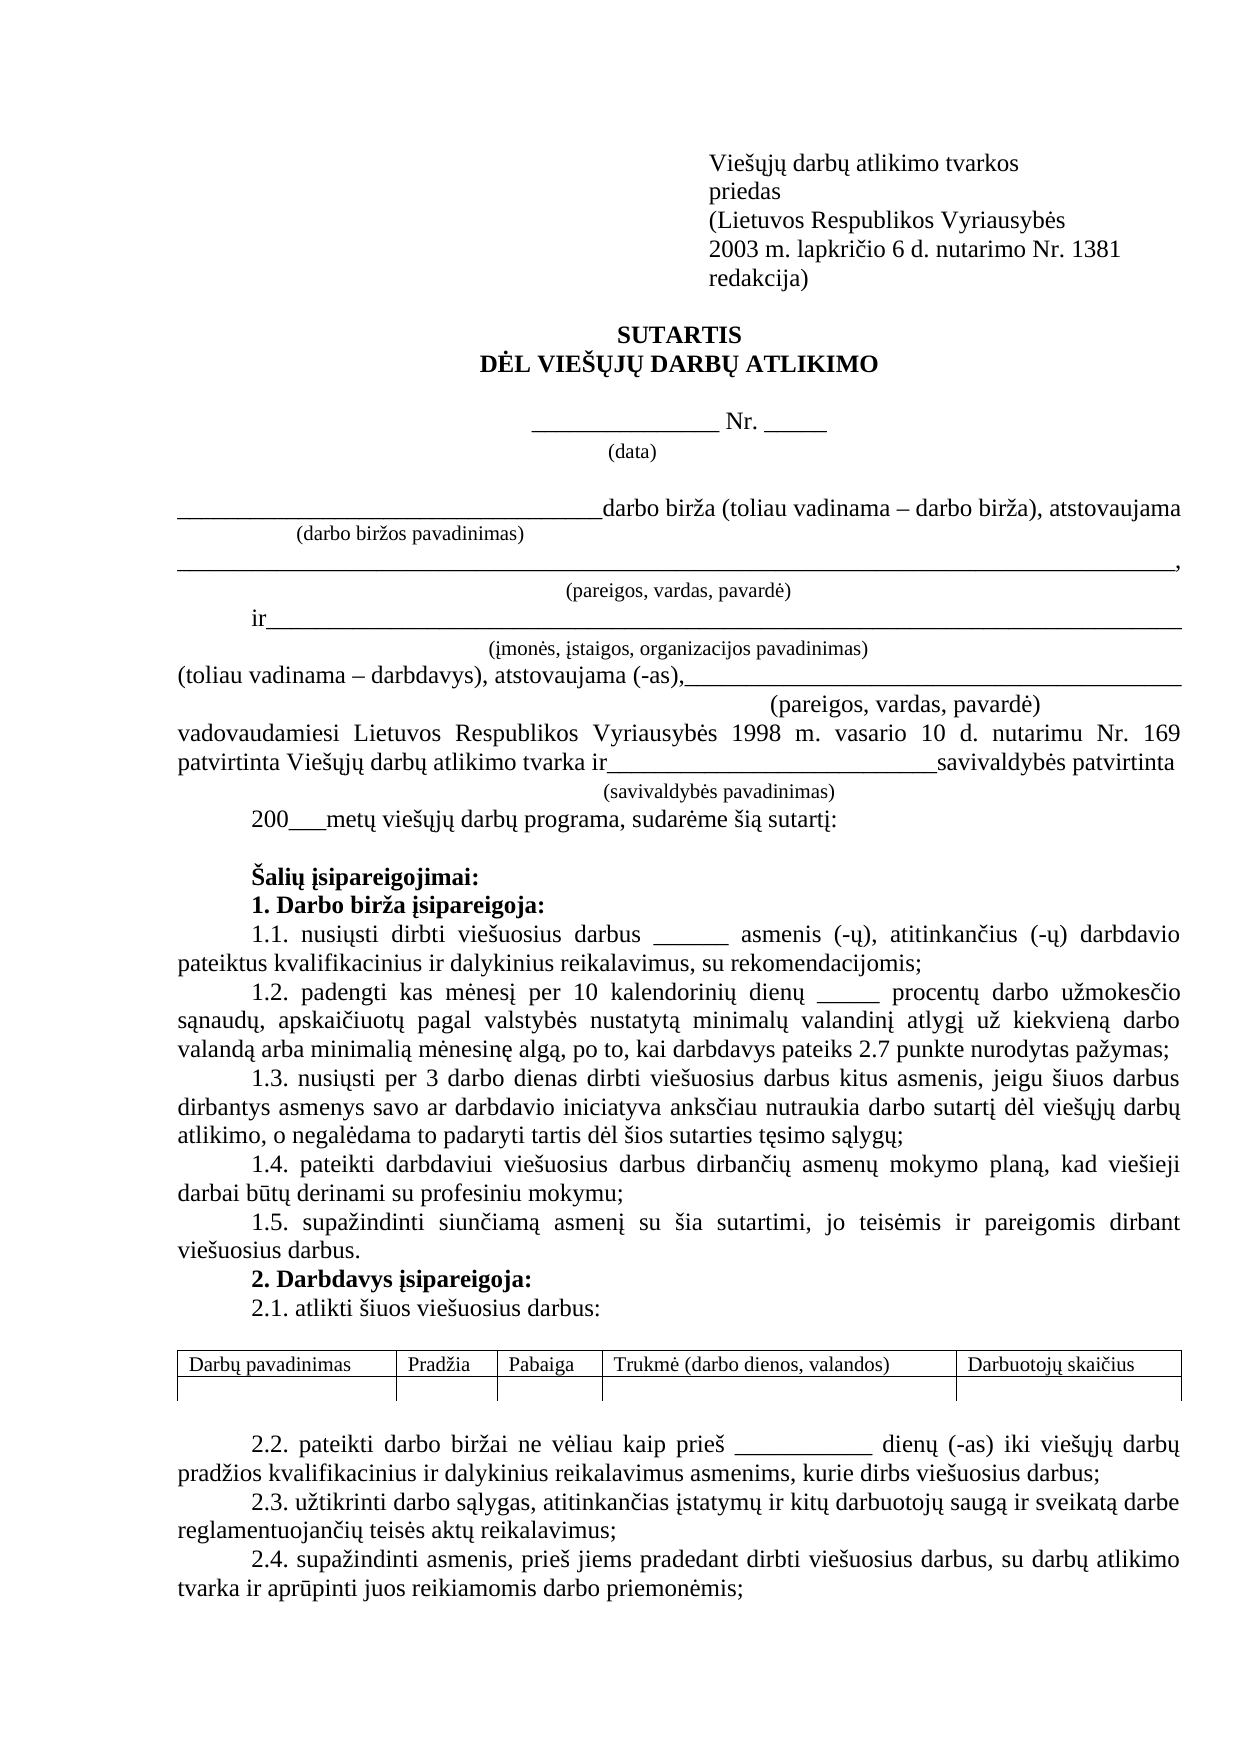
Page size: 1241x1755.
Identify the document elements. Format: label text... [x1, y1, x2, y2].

table_cell [603, 1377, 956, 1401]
text (pareigos, vardas, pavardė) [177, 574, 1181, 603]
text 1.3. nusiųsti per 3 darbo dienas dirbti viešuosius darbus kitus asmenis, jeigu šiuos darbus dirbantys asmenys savo ar darbdavio iniciatyva anksčiau nutraukia darbo sutartį dėl viešųjų darbų atlikimo, o negalėdama to padaryti tartis dėl šios sutarties tęsimo sąlygų; [177, 1063, 1181, 1149]
text _______________ Nr. _____ [177, 406, 1181, 435]
text 2.4. supažindinti asmenis, prieš jiems pradedant dirbti viešuosius darbus, su darbų atlikimo tvarka ir aprūpinti juos reikiamomis darbo priemonėmis; [177, 1544, 1181, 1602]
text 2.2. pateikti darbo biržai ne vėliau kaip prieš ___________ dienų (-as) iki viešųjų darbų pradžios kvalifikacinius ir dalykinius reikalavimus asmenims, kurie dirbs viešuosius darbus; [177, 1429, 1181, 1487]
text DĖL VIEŠŲJŲ DARBŲ ATLIKIMO [177, 349, 1181, 378]
text vadovaudamiesi Lietuvos Respublikos Vyriausybės 1998 m. vasario 10 d. nutarimu Nr. 169 patvirtinta Viešųjų darbų atlikimo tvarka ir savivaldybės patvirtinta [177, 718, 1181, 775]
table_cell [397, 1377, 497, 1401]
text darbo birža (toliau vadinama – darbo birža), atstovaujama [177, 493, 1181, 521]
table_cell [498, 1377, 602, 1401]
text 2.1. atlikti šiuos viešuosius darbus: [177, 1293, 1181, 1322]
table_header Darbuotojų skaičius [957, 1351, 1181, 1376]
text redakcija) [177, 263, 1181, 291]
text 1.4. pateikti darbdaviui viešuosius darbus dirbančių asmenų mokymo planą, kad viešieji darbai būtų derinami su profesiniu mokymu; [177, 1149, 1181, 1207]
text ir [177, 603, 1181, 632]
text Šalių įsipareigojimai: [177, 862, 1181, 890]
text 1. Darbo birža įsipareigoja: [177, 890, 1181, 919]
text (darbo biržos pavadinimas) [177, 521, 1181, 545]
table_header Trukmė (darbo dienos, valandos) [603, 1351, 956, 1376]
table_cell [178, 1377, 396, 1401]
text (data) [177, 435, 1181, 464]
text , [177, 545, 1181, 574]
text priedas [177, 176, 1181, 205]
text (savivaldybės pavadinimas) [177, 775, 1181, 804]
text 1.1. nusiųsti dirbti viešuosius darbus ______ asmenis (-ų), atitinkančius (-ų) darbdavio pateiktus kvalifikacinius ir dalykinius reikalavimus, su rekomendacijomis; [177, 919, 1181, 977]
text 1.5. supažindinti siunčiamą asmenį su šia sutartimi, jo teisėmis ir pareigomis dirbant viešuosius darbus. [177, 1207, 1181, 1264]
table_header Pabaiga [498, 1351, 602, 1376]
table_header Pradžia [397, 1351, 497, 1376]
text 2.3. užtikrinti darbo sąlygas, atitinkančias įstatymų ir kitų darbuotojų saugą ir sveikatą darbe reglamentuojančių teisės aktų reikalavimus; [177, 1487, 1181, 1544]
text SUTARTIS [177, 320, 1181, 349]
text (toliau vadinama – darbdavys), atstovaujama (-as), [177, 660, 1181, 689]
text Viešųjų darbų atlikimo tvarkos [177, 148, 1181, 176]
text (Lietuvos Respublikos Vyriausybės [177, 205, 1181, 234]
text (įmonės, įstaigos, organizacijos pavadinimas) [177, 632, 1181, 660]
text 2. Darbdavys įsipareigoja: [177, 1264, 1181, 1293]
text 1.2. padengti kas mėnesį per 10 kalendorinių dienų _____ procentų darbo užmokesčio sąnaudų, apskaičiuotų pagal valstybės nustatytą minimalų valandinį atlygį už kiekvieną darbo valandą arba minimalią mėnesinę algą, po to, kai darbdavys pateiks 2.7 punkte nurodytas pažymas; [177, 977, 1181, 1063]
text 2003 m. lapkričio 6 d. nutarimo Nr. 1381 [177, 234, 1181, 263]
table_cell [957, 1377, 1181, 1401]
table_header Darbų pavadinimas [178, 1351, 396, 1376]
text 200___metų viešųjų darbų programa, sudarėme šią sutartį: [177, 804, 1181, 833]
text (pareigos, vardas, pavardė) [177, 689, 1181, 718]
